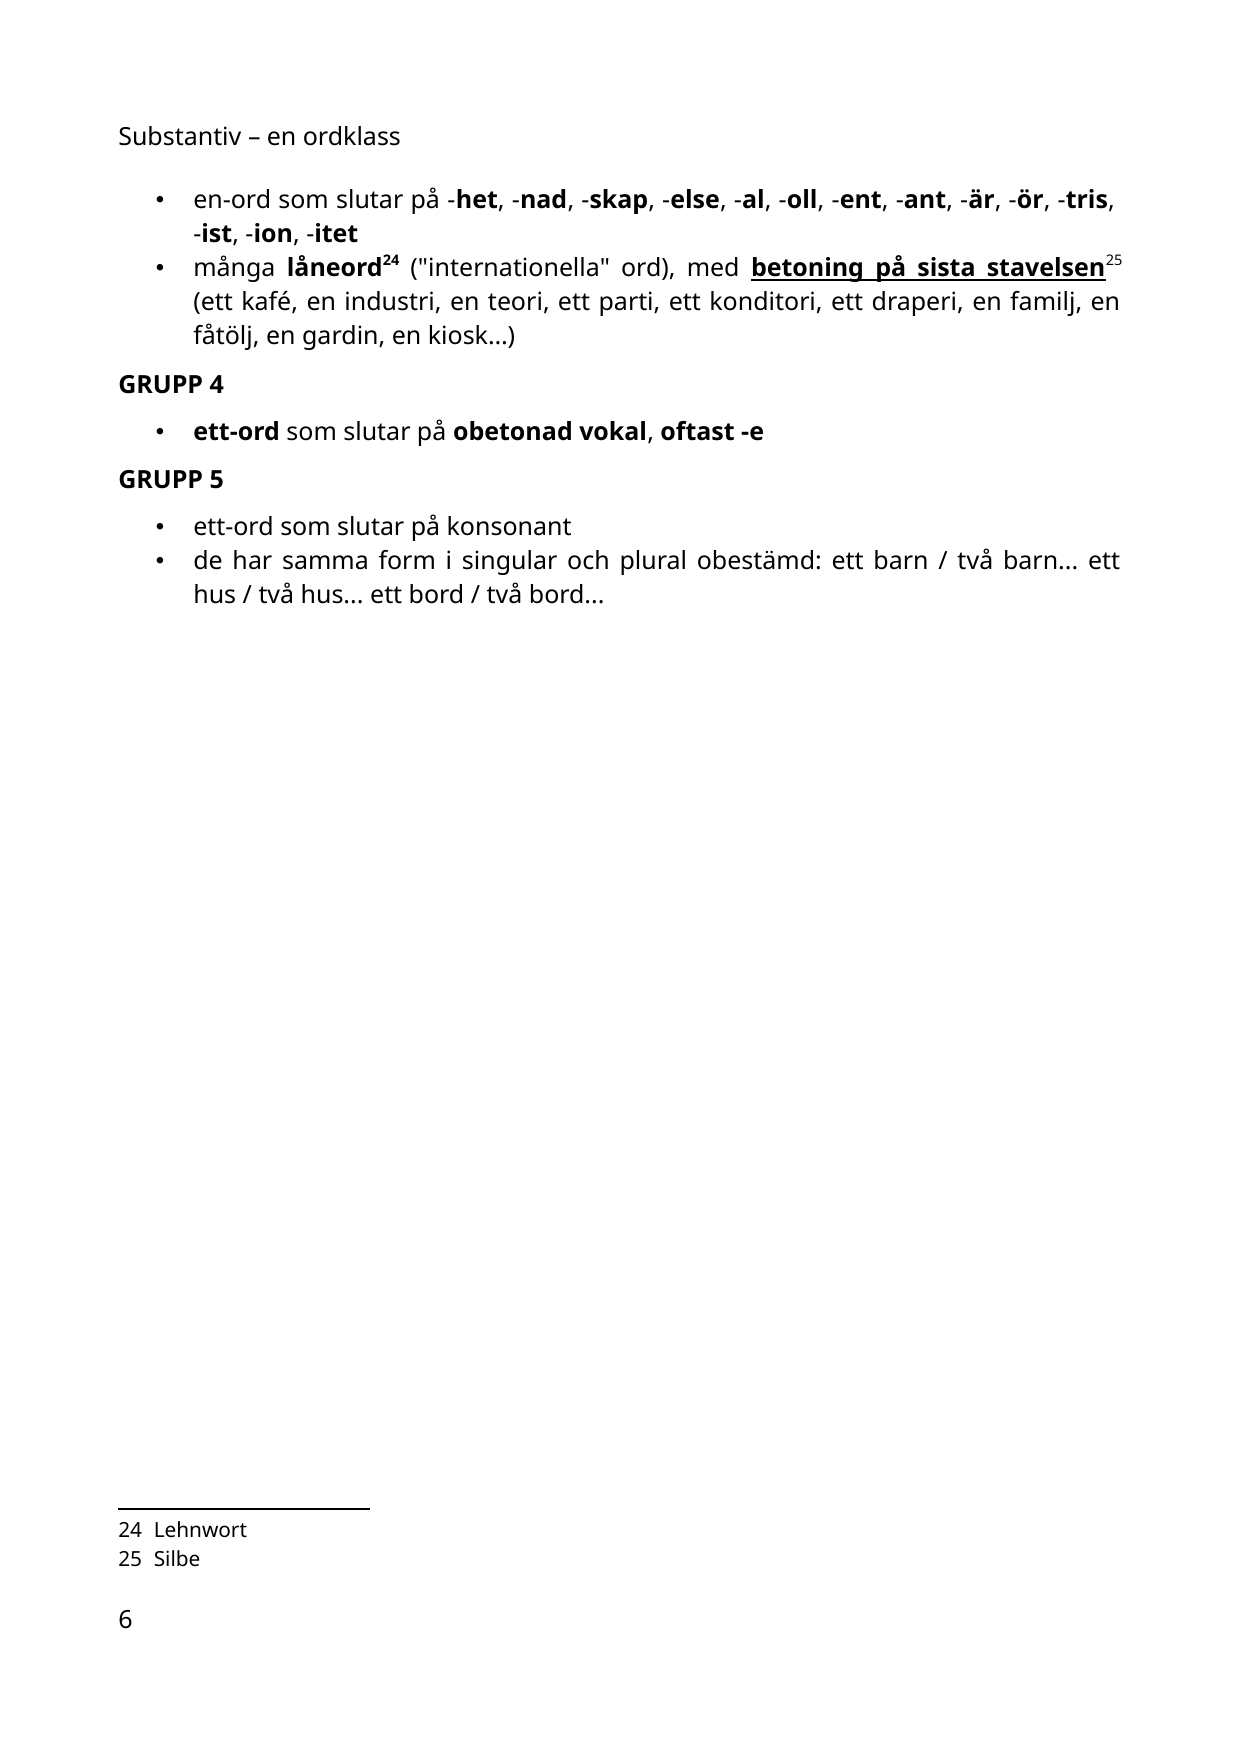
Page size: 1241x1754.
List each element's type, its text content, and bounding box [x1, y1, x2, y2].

list många låneord ("internationella" ord), med betoning på sista stavelsen (ett kafé, en industri, en teori, ett parti, ett konditori, ett draperi, en familj, en fåtölj, en gardin, en kiosk…) [156, 250, 1122, 352]
list Lehnwort [118, 1515, 1122, 1544]
list ett-ord som slutar på konsonant [156, 508, 1122, 542]
list Silbe [118, 1544, 1122, 1572]
list en-ord som slutar på -het, -nad, -skap, -else, -al, -oll, -ent, -ant, -är, -ör, -tris, -ist, -ion, -itet [156, 182, 1122, 250]
list de har samma form i singular och plural obestämd: ett barn / två barn... ett hus / två hus... ett bord / två bord... [156, 542, 1122, 611]
subtitle GRUPP 4 [118, 367, 1122, 401]
list ett-ord som slutar på obetonad vokal, oftast -e [156, 413, 1122, 447]
subtitle GRUPP 5 [118, 462, 1122, 496]
